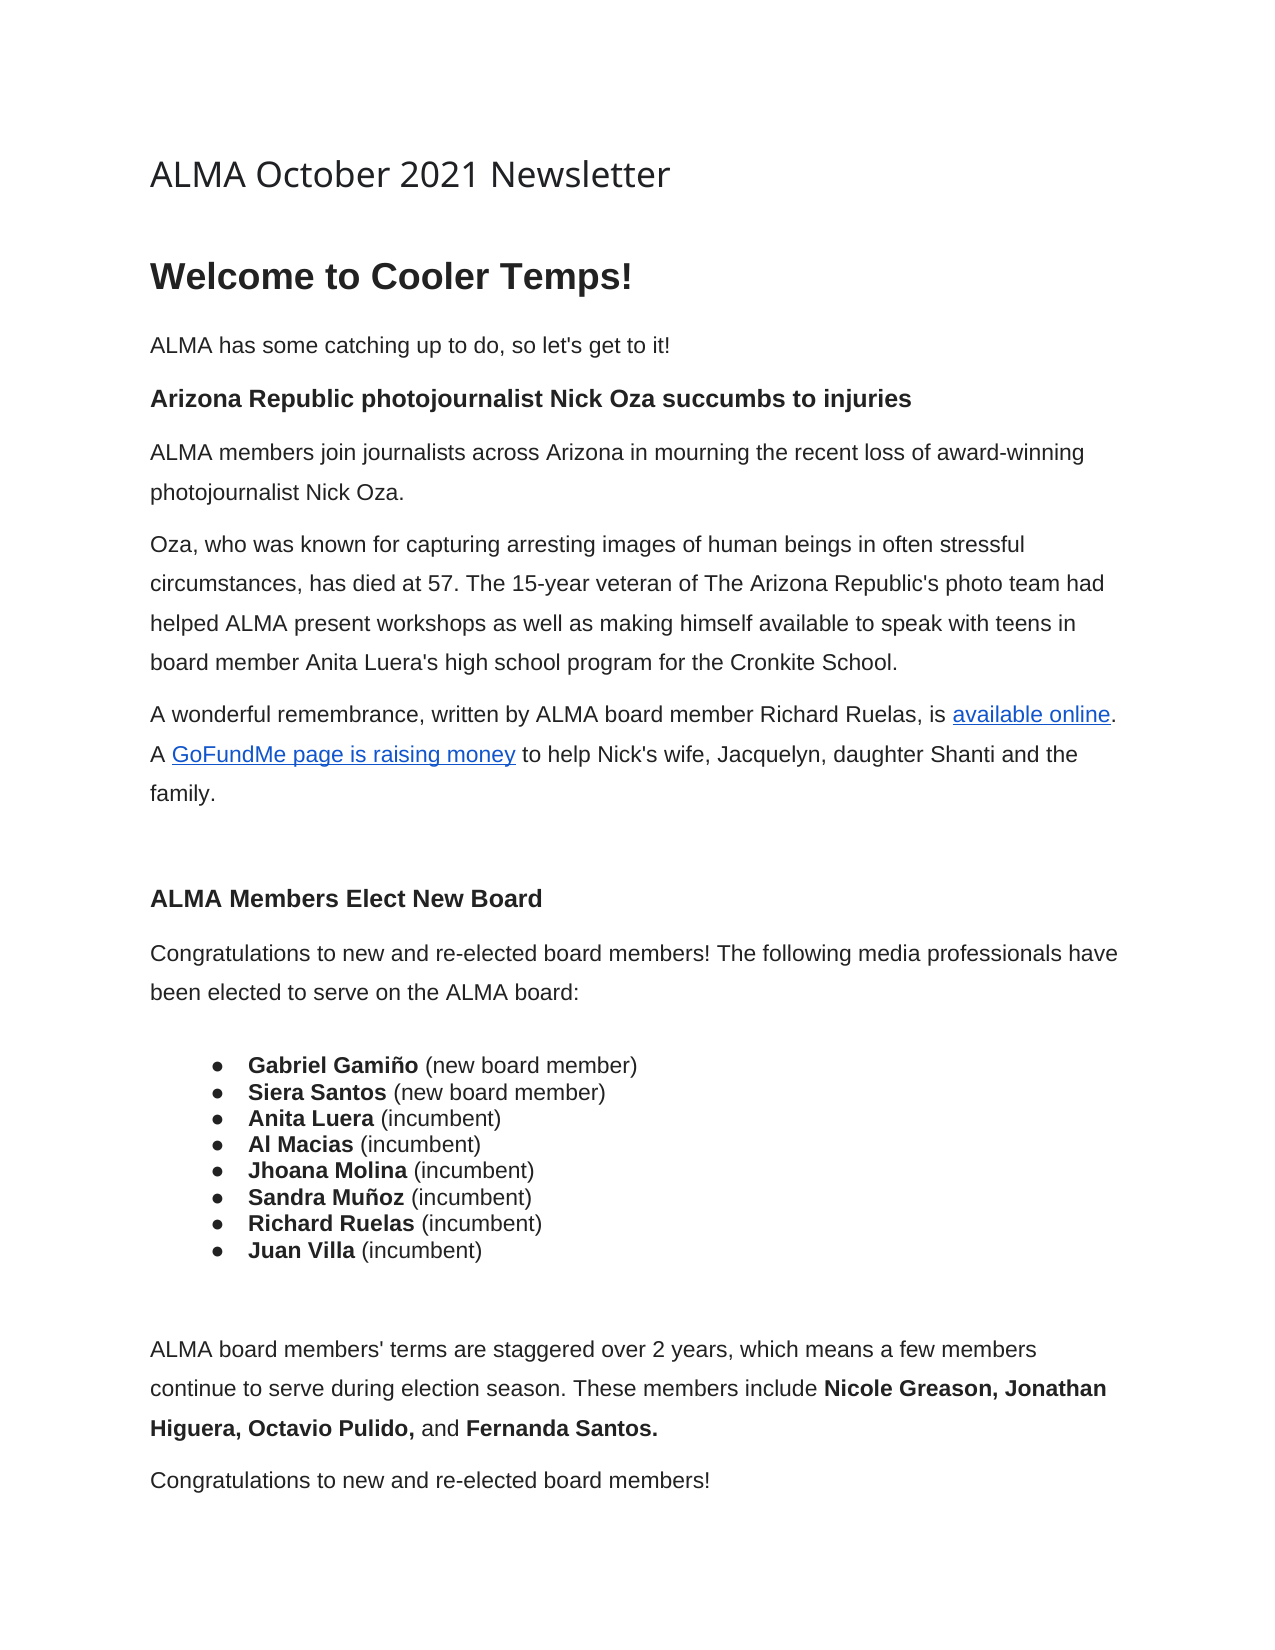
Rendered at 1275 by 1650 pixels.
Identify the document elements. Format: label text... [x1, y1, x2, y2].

list Siera Santos (new board member) [210, 1078, 1125, 1105]
list Sandra Muñoz (incumbent) [210, 1184, 1125, 1210]
text ALMA has some catching up to do, so let's get to it! [150, 332, 1125, 358]
text Oza, who was known for capturing arresting images of human beings in often stressful circumstances, has died at 57. The 15-year veteran of The Arizona Republic's photo team had helped ALMA present workshops as well as making himself available to speak with teens in board member Anita Luera's high school program for the Cronkite School. [150, 531, 1125, 676]
text Welcome to Cooler Temps! [150, 254, 1125, 298]
text Arizona Republic photojournalist Nick Oza succumbs to injuries [150, 384, 1125, 412]
text ALMA Members Elect New Board [150, 884, 1125, 913]
list Juan Villa (incumbent) [210, 1237, 1125, 1263]
list Richard Ruelas (incumbent) [210, 1210, 1125, 1237]
text ALMA board members' terms are staggered over 2 years, which means a few members continue to serve during election season. These members include Nicole Greason, Jonathan Higuera, Octavio Pulido, and Fernanda Santos. [150, 1336, 1125, 1441]
text ALMA October 2021 Newsletter [150, 150, 1112, 198]
text A wonderful remembrance, written by ALMA board member Richard Ruelas, is available online. A GoFundMe page is raising money to help Nick's wife, Jacquelyn, daughter Shanti and the family. [150, 701, 1125, 807]
text Congratulations to new and re-elected board members! [150, 1467, 1125, 1493]
list Jhoana Molina (incumbent) [210, 1157, 1125, 1184]
list Anita Luera (incumbent) [210, 1105, 1125, 1131]
text Congratulations to new and re-elected board members! The following media professionals have been elected to serve on the ALMA board: [150, 940, 1125, 1006]
list Gabriel Gamiño (new board member) [210, 1052, 1125, 1078]
text ALMA members join journalists across Arizona in mourning the recent loss of award-winning photojournalist Nick Oza. [150, 439, 1125, 505]
list Al Macias (incumbent) [210, 1131, 1125, 1157]
